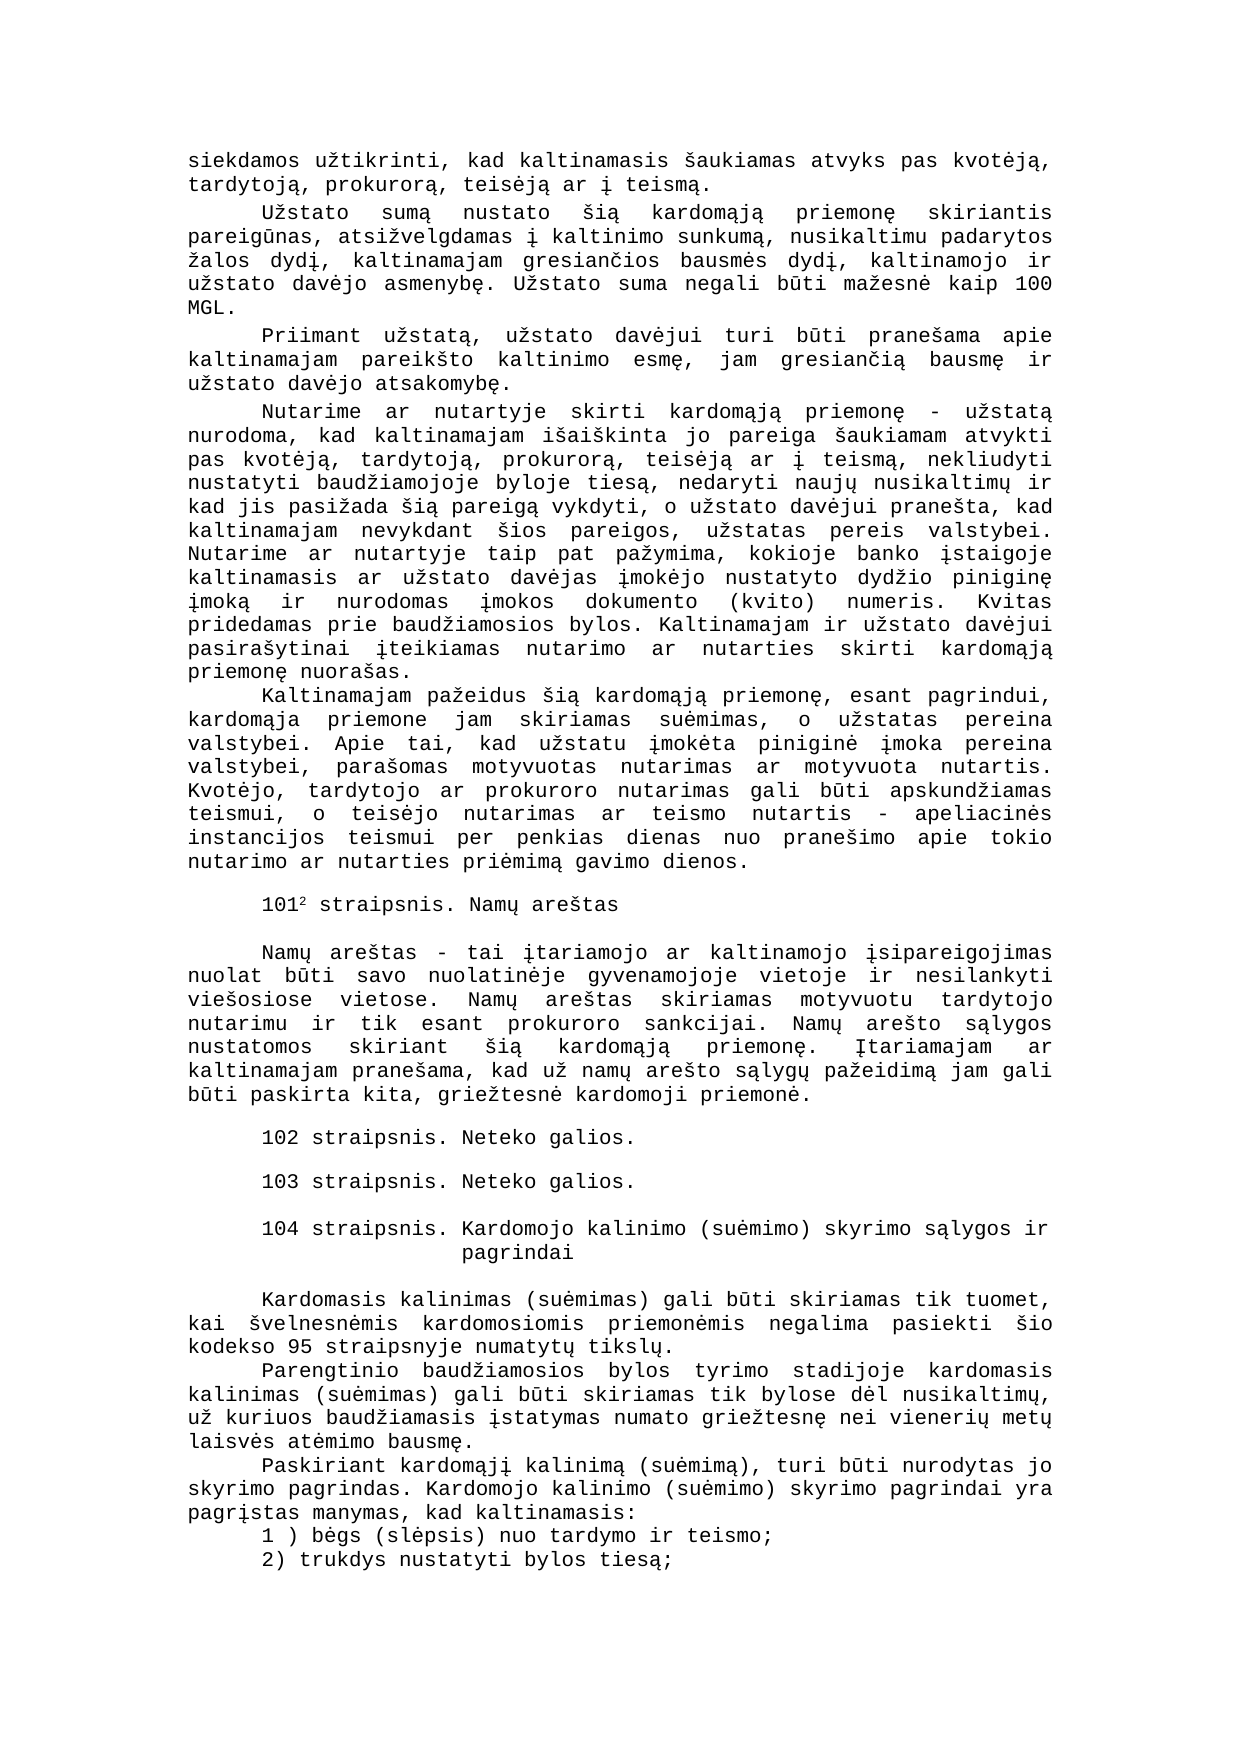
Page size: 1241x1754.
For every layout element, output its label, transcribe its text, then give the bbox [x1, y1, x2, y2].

text Paskiriant kardomąjį kalinimą (suėmimą), turi būti nurodytas jo skyrimo pagrindas. Kardomojo kalinimo (suėmimo) skyrimo pagrindai yra pagrįstas manymas, kad kaltinamasis: [187, 1454, 1053, 1526]
text 103 straipsnis. Neteko galios. [187, 1171, 1053, 1194]
text siekdamos užtikrinti, kad kaltinamasis šaukiamas atvyks pas kvotėją, tardytoją, prokurorą, teisėją ar į teismą. [187, 150, 1053, 197]
text pagrindai [261, 1242, 1053, 1265]
text Užstato sumą nustato šią kardomąją priemonę skiriantis pareigūnas, atsižvelgdamas į kaltinimo sunkumą, nusikaltimu padarytos žalos dydį, kaltinamajam gresiančios bausmės dydį, kaltinamojo ir užstato davėjo asmenybę. Užstato suma negali būti mažesnė kaip 100 MGL. [187, 202, 1053, 321]
text Priimant užstatą, užstato davėjui turi būti pranešama apie kaltinamajam pareikšto kaltinimo esmę, jam gresiančią bausmę ir užstato davėjo atsakomybę. [187, 326, 1053, 396]
text Namų areštas - tai įtariamojo ar kaltinamojo įsipareigojimas nuolat būti savo nuolatinėje gyvenamojoje vietoje ir nesilankyti viešosiose vietose. Namų areštas skiriamas motyvuotu tardytojo nutarimu ir tik esant prokuroro sankcijai. Namų arešto sąlygos nustatomos skiriant šią kardomąją priemonę. Įtariamajam ar kaltinamajam pranešama, kad už namų arešto sąlygų pažeidimą jam gali būti paskirta kita, griežtesnė kardomoji priemonė. [187, 942, 1053, 1107]
text 1 ) bėgs (slėpsis) nuo tardymo ir teismo; [187, 1526, 1053, 1549]
text 104 straipsnis. Kardomojo kalinimo (suėmimo) skyrimo sąlygos ir [261, 1218, 1053, 1242]
text Parengtinio baudžiamosios bylos tyrimo stadijoje kardomasis kalinimas (suėmimas) gali būti skiriamas tik bylose dėl nusikaltimų, už kuriuos baudžiamasis įstatymas numato griežtesnę nei vienerių metų laisvės atėmimo bausmę. [187, 1360, 1053, 1454]
text 1012 straipsnis. Namų areštas [187, 894, 1053, 918]
text Kaltinamajam pažeidus šią kardomąją priemonę, esant pagrindui, kardomąja priemone jam skiriamas suėmimas, o užstatas pereina valstybei. Apie tai, kad užstatu įmokėta piniginė įmoka pereina valstybei, parašomas motyvuotas nutarimas ar motyvuota nutartis. Kvotėjo, tardytojo ar prokuroro nutarimas gali būti apskundžiamas teismui, o teisėjo nutarimas ar teismo nutartis - apeliacinės instancijos teismui per penkias dienas nuo pranešimo apie tokio nutarimo ar nutarties priėmimą gavimo dienos. [187, 685, 1053, 874]
text Kardomasis kalinimas (suėmimas) gali būti skiriamas tik tuomet, kai švelnesnėmis kardomosiomis priemonėmis negalima pasiekti šio kodekso 95 straipsnyje numatytų tikslų. [187, 1289, 1053, 1360]
text 2) trukdys nustatyti bylos tiesą; [187, 1549, 1053, 1573]
text 102 straipsnis. Neteko galios. [187, 1127, 1053, 1151]
text Nutarime ar nutartyje skirti kardomąją priemonę - užstatą nurodoma, kad kaltinamajam išaiškinta jo pareiga šaukiamam atvykti pas kvotėją, tardytoją, prokurorą, teisėją ar į teismą, nekliudyti nustatyti baudžiamojoje byloje tiesą, nedaryti naujų nusikaltimų ir kad jis pasižada šią pareigą vykdyti, o užstato davėjui pranešta, kad kaltinamajam nevykdant šios pareigos, užstatas pereis valstybei. Nutarime ar nutartyje taip pat pažymima, kokioje banko įstaigoje kaltinamasis ar užstato davėjas įmokėjo nustatyto dydžio piniginę įmoką ir nurodomas įmokos dokumento (kvito) numeris. Kvitas pridedamas prie baudžiamosios bylos. Kaltinamajam ir užstato davėjui pasirašytinai įteikiamas nutarimo ar nutarties skirti kardomąją priemonę nuorašas. [187, 401, 1053, 685]
